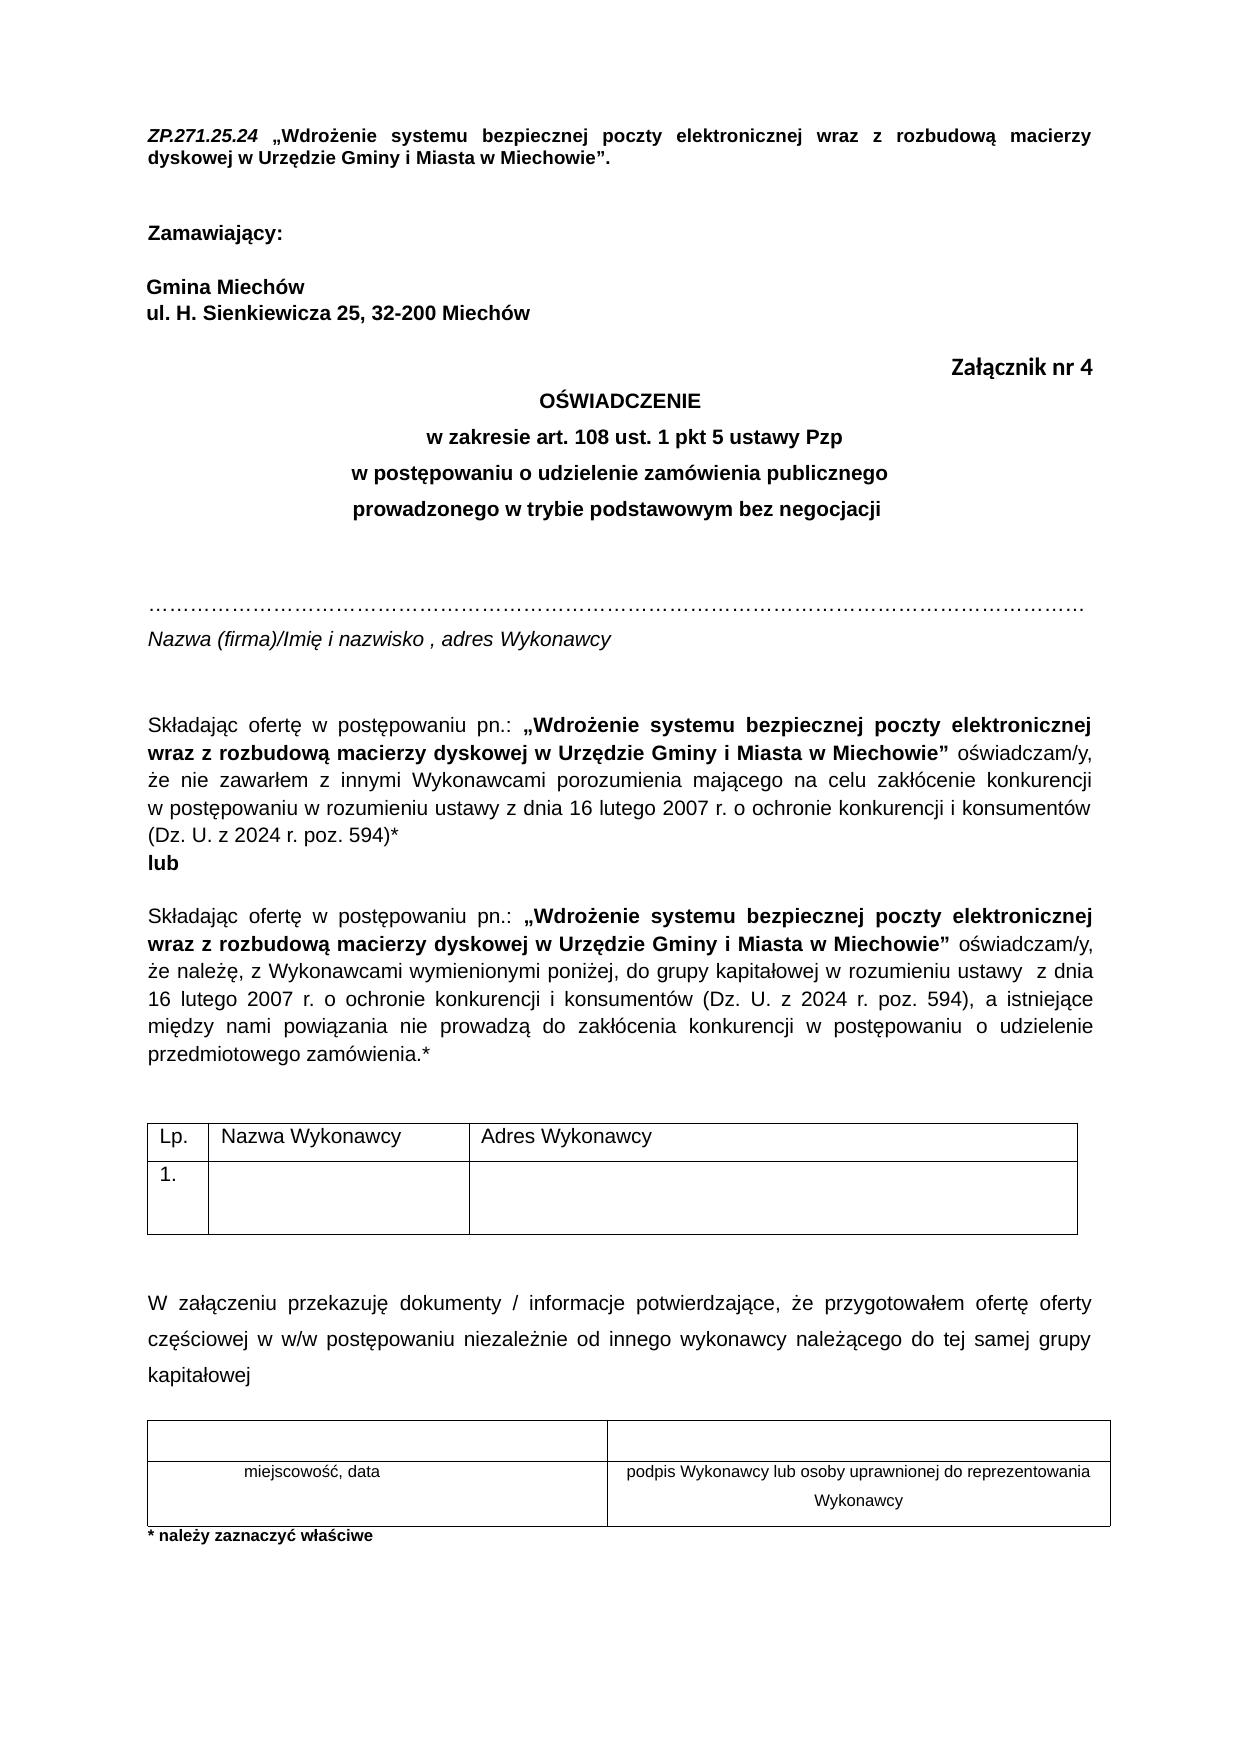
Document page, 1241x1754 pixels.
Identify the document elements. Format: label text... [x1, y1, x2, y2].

text * należy zaznaczyć właściwe [148, 1527, 1093, 1545]
table_header [148, 1421, 607, 1461]
table_cell miejscowość, data [148, 1462, 607, 1526]
text w zakresie art. 108 ust. 1 pkt 5 ustawy Pzp [177, 425, 1093, 449]
text w postępowaniu o udzielenie zamówienia publicznego [177, 461, 1063, 485]
table_cell [470, 1162, 1077, 1233]
text W załączeniu przekazuję dokumenty / informacje potwierdzające, że przygotowałem ofertę oferty częściowej w w/w postępowaniu niezależnie od innego wykonawcy należącego do tej samej grupy kapitałowej [148, 1291, 1093, 1387]
text ……………………………………………………………………………………………………………………… [148, 591, 1093, 615]
text ul. H. Sienkiewicza 25, 32-200 Miechów [146, 301, 1093, 324]
table_header Adres Wykonawcy [470, 1124, 1077, 1161]
text Składając ofertę w postępowaniu pn.: „Wdrożenie systemu bezpiecznej poczty elektronicznej wraz z rozbudową macierzy dyskowej w Urzędzie Gminy i Miasta w Miechowie” oświadczam/y, że nie zawarłem z innymi Wykonawcami porozumienia mającego na celu zakłócenie konkurencji w postępowaniu w rozumieniu ustawy z dnia 16 lutego 2007 r. o ochronie konkurencji i konsumentów (Dz. U. z 2024 r. poz. 594)* [148, 713, 1093, 847]
table_cell [209, 1162, 469, 1233]
text Składając ofertę w postępowaniu pn.: „Wdrożenie systemu bezpiecznej poczty elektronicznej wraz z rozbudową macierzy dyskowej w Urzędzie Gminy i Miasta w Miechowie” oświadczam/y, że należę, z Wykonawcami wymienionymi poniżej, do grupy kapitałowej w rozumieniu ustawy z dnia 16 lutego 2007 r. o ochronie konkurencji i konsumentów (Dz. U. z 2024 r. poz. 594), a istniejące między nami powiązania nie prowadzą do zakłócenia konkurencji w postępowaniu o udzielenie przedmiotowego zamówienia.* [148, 904, 1093, 1065]
text Gmina Miechów [146, 275, 1093, 299]
text Załącznik nr 4 [148, 352, 1093, 382]
table_cell podpis Wykonawcy lub osoby uprawnionej do reprezentowania Wykonawcy [608, 1462, 1110, 1526]
text lub [148, 850, 1033, 874]
text Nazwa (firma)/Imię i nazwisko , adres Wykonawcy [148, 627, 1093, 651]
table_header Lp. [148, 1124, 208, 1161]
text prowadzonego w trybie podstawowym bez negocjacji [177, 497, 1057, 521]
table_cell 1. [148, 1162, 208, 1233]
table_header Nazwa Wykonawcy [209, 1124, 469, 1161]
text OŚWIADCZENIE [148, 389, 1093, 413]
text Zamawiający: [148, 221, 1093, 245]
table_header [608, 1421, 1110, 1461]
text ZP.271.25.24 „Wdrożenie systemu bezpiecznej poczty elektronicznej wraz z rozbudową macierzy dyskowej w Urzędzie Gminy i Miasta w Miechowie”. [148, 125, 1093, 168]
